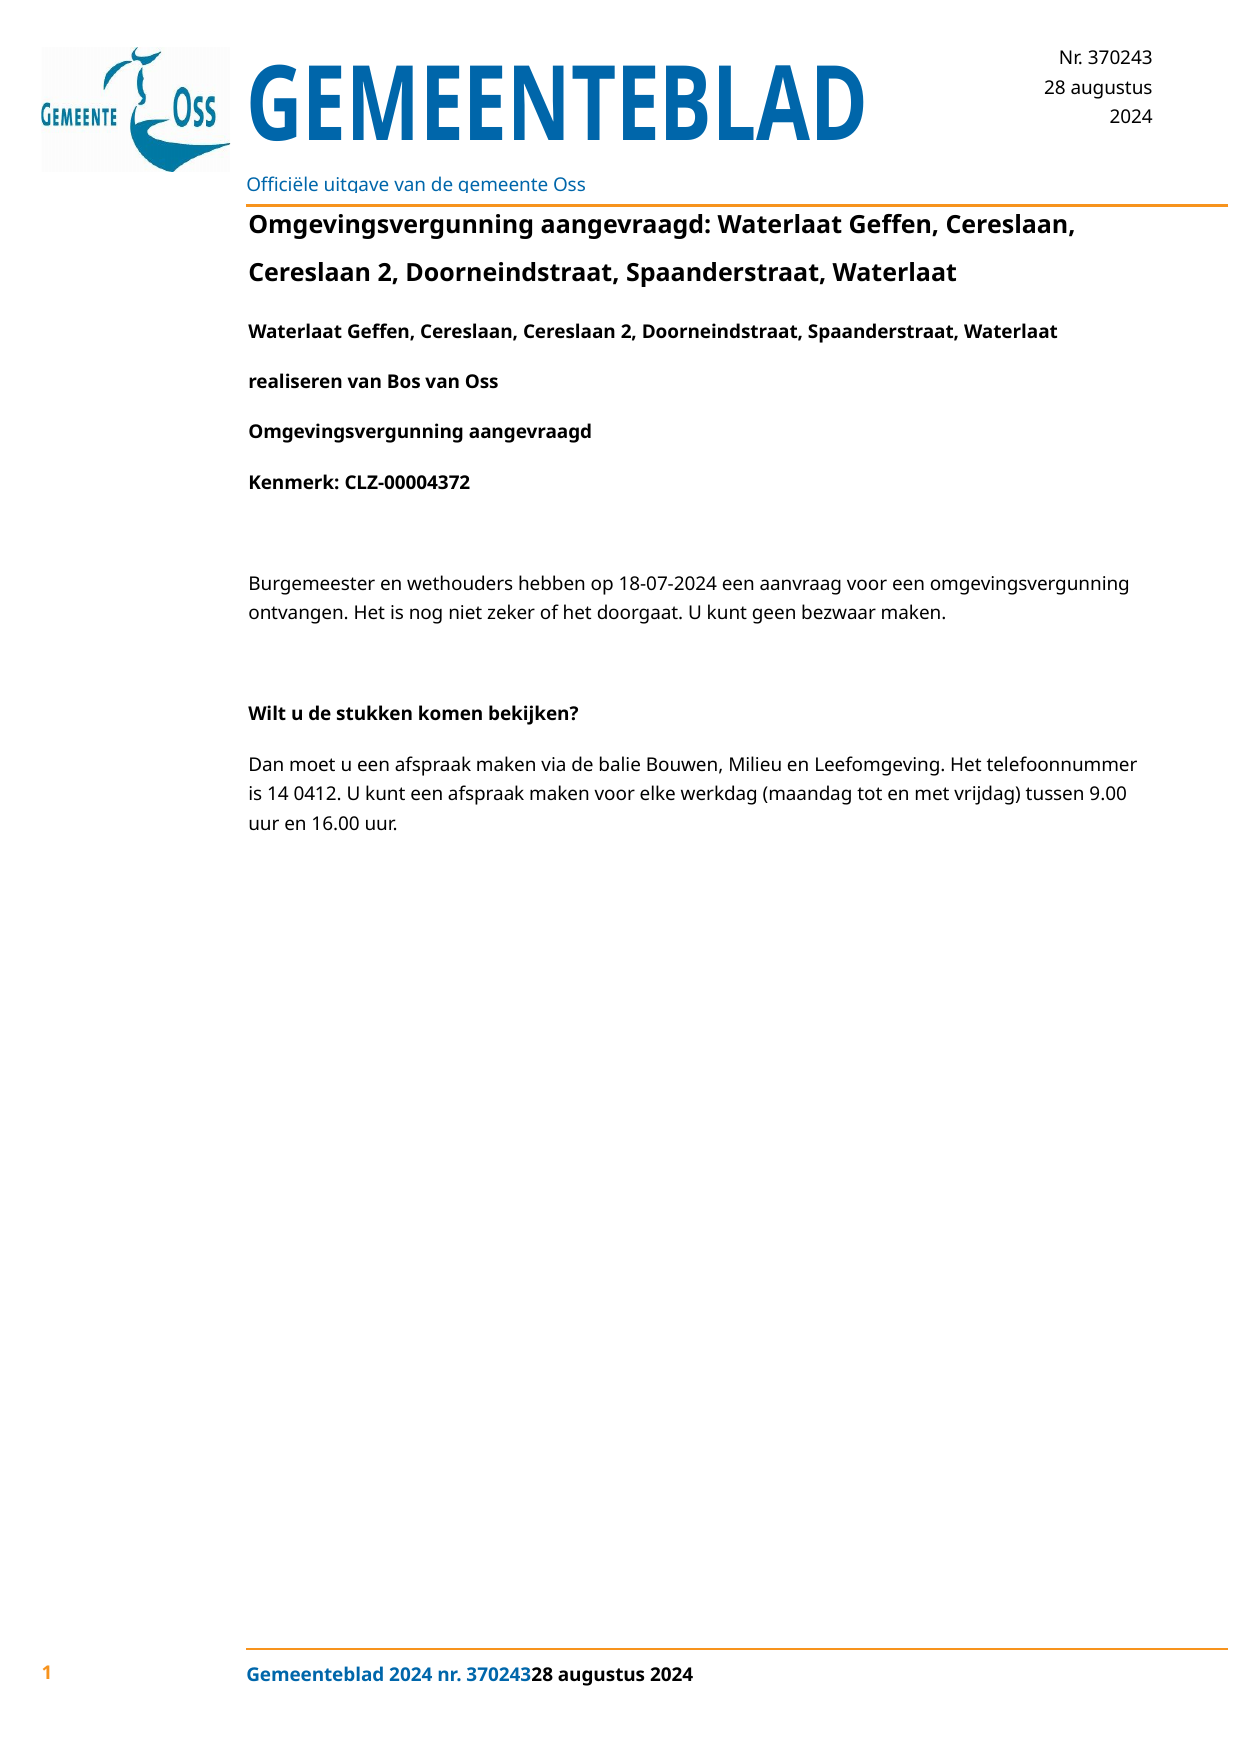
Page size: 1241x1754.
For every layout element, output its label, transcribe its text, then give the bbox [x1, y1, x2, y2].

text Kenmerk: CLZ-00004372 [248, 469, 1152, 495]
text Waterlaat Geffen, Cereslaan, Cereslaan 2, Doorneindstraat, Spaanderstraat, Waterlaat [248, 318, 1152, 344]
text Wilt u de stukken komen bekijken? [248, 700, 1152, 726]
text Omgevingsvergunning aangevraagd: Waterlaat Geffen, Cereslaan, Cereslaan 2, Doorneindstraat, Spaanderstraat, Waterlaat [248, 207, 1152, 288]
text Dan moet u een afspraak maken via de balie Bouwen, Milieu en Leefomgeving. Het telefoonnummer is 14 0412. U kunt een afspraak maken voor elke werkdag (maandag tot en met vrijdag) tussen 9.00 uur en 16.00 uur. [248, 751, 1152, 836]
text Omgevingsvergunning aangevraagd [248, 419, 1152, 444]
picture [41, 47, 231, 172]
text Burgemeester en wethouders hebben op 18-07-2024 een aanvraag voor een omgevingsvergunning ontvangen. Het is nog niet zeker of het doorgaat. U kunt geen bezwaar maken. [248, 570, 1152, 625]
text realiseren van Bos van Oss [248, 368, 1152, 394]
